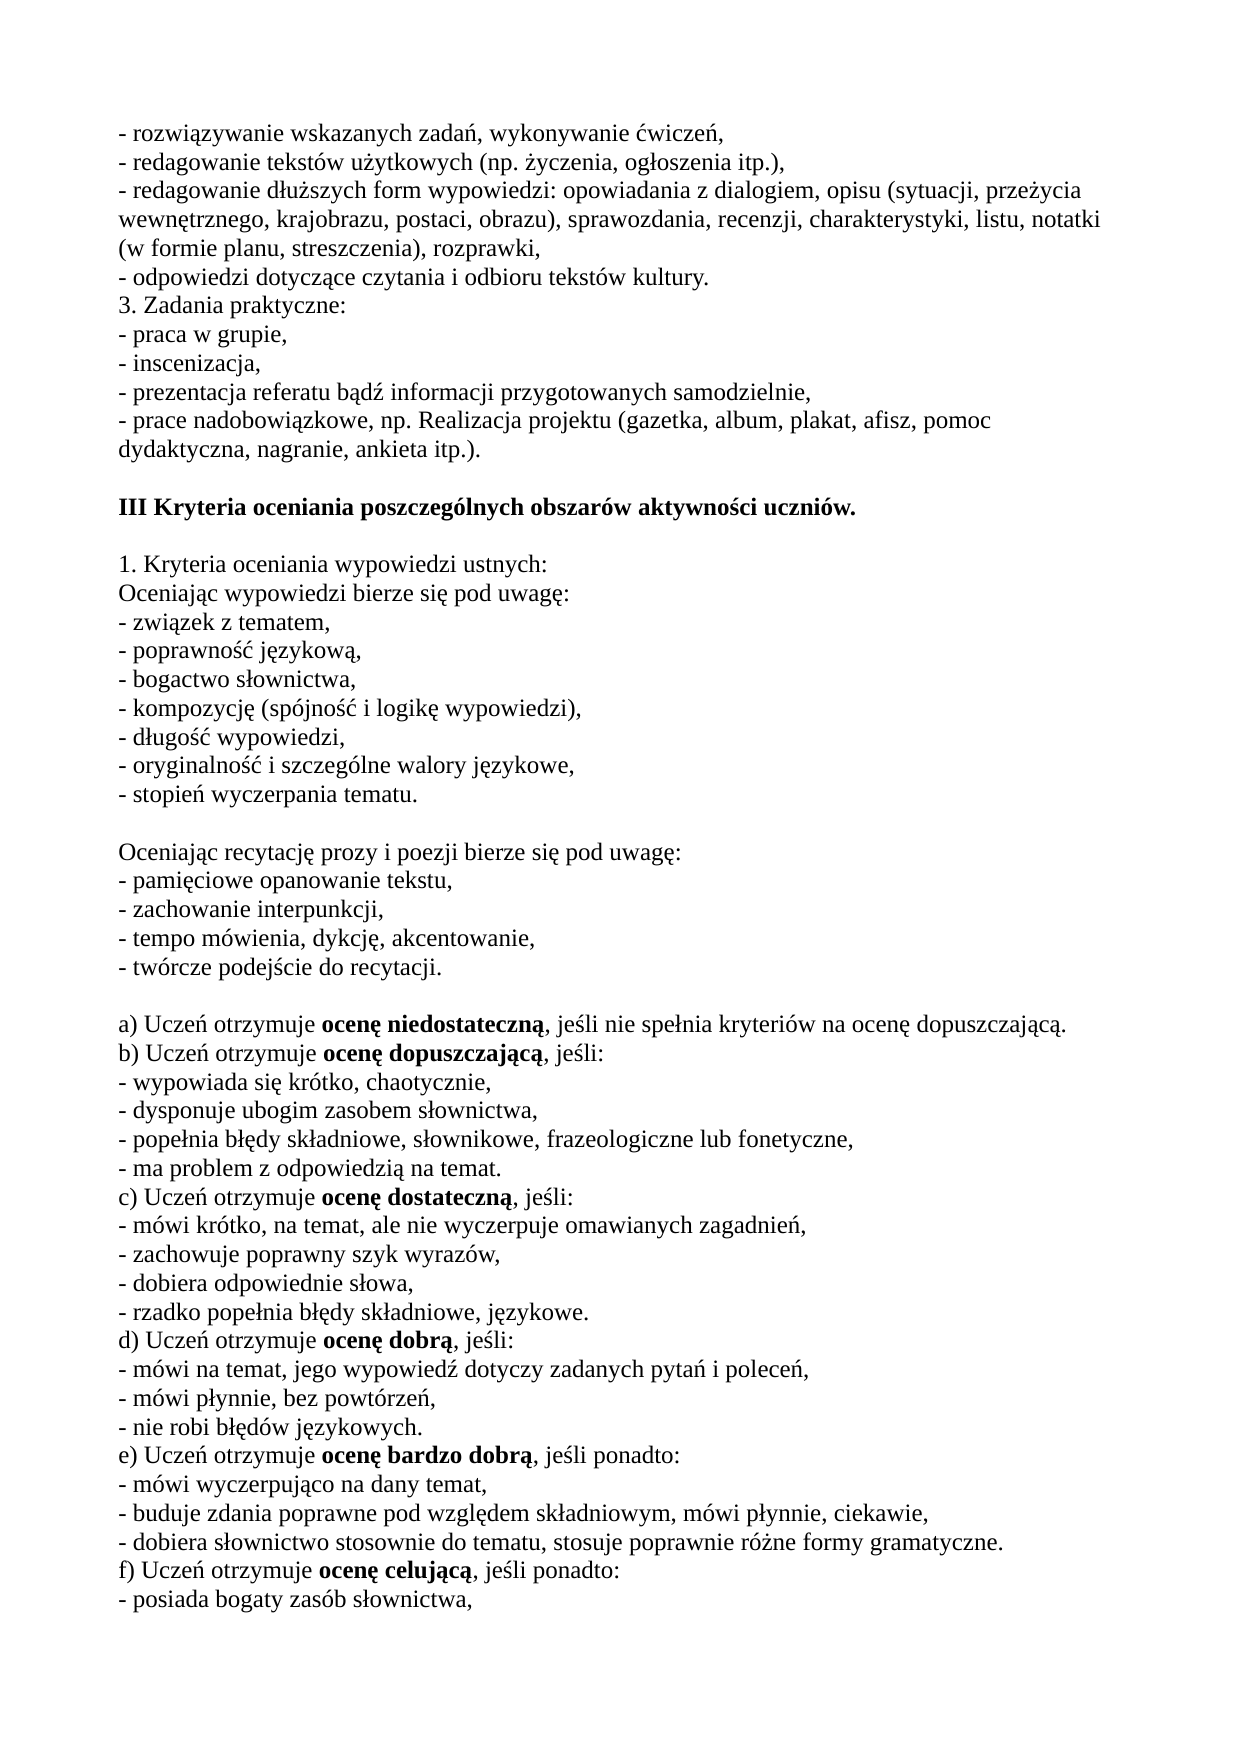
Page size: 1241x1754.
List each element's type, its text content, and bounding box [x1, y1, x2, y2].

text d) Uczeń otrzymuje ocenę dobrą, jeśli: [118, 1326, 1122, 1354]
text - zachowanie interpunkcji, [118, 894, 1122, 923]
text - rzadko popełnia błędy składniowe, językowe. [118, 1297, 1122, 1326]
text - dobiera słownictwo stosownie do tematu, stosuje poprawnie różne formy gramatyczne. [118, 1527, 1122, 1556]
text - stopień wyczerpania tematu. [118, 779, 1122, 808]
text - mówi krótko, na temat, ale nie wyczerpuje omawianych zagadnień, [118, 1211, 1122, 1239]
text - kompozycję (spójność i logikę wypowiedzi), [118, 693, 1122, 722]
text - wypowiada się krótko, chaotycznie, [118, 1067, 1122, 1096]
text - rozwiązywanie wskazanych zadań, wykonywanie ćwiczeń, [118, 118, 1122, 147]
text - poprawność językową, [118, 636, 1122, 664]
text - mówi płynnie, bez powtórzeń, [118, 1383, 1122, 1412]
text a) Uczeń otrzymuje ocenę niedostateczną, jeśli nie spełnia kryteriów na ocenę dopuszczającą. [118, 1009, 1122, 1038]
text - zachowuje poprawny szyk wyrazów, [118, 1239, 1122, 1268]
text - związek z tematem, [118, 607, 1122, 636]
text - bogactwo słownictwa, [118, 664, 1122, 693]
text - popełnia błędy składniowe, słownikowe, frazeologiczne lub fonetyczne, [118, 1124, 1122, 1153]
text e) Uczeń otrzymuje ocenę bardzo dobrą, jeśli ponadto: [118, 1441, 1122, 1469]
text - prezentacja referatu bądź informacji przygotowanych samodzielnie, [118, 377, 1122, 406]
text - buduje zdania poprawne pod względem składniowym, mówi płynnie, ciekawie, [118, 1498, 1122, 1527]
text - twórcze podejście do recytacji. [118, 952, 1122, 981]
text 1. Kryteria oceniania wypowiedzi ustnych: [118, 549, 1122, 578]
text III Kryteria oceniania poszczególnych obszarów aktywności uczniów. [118, 492, 1122, 521]
text - oryginalność i szczególne walory językowe, [118, 751, 1122, 779]
text - pamięciowe opanowanie tekstu, [118, 866, 1122, 894]
text - redagowanie tekstów użytkowych (np. życzenia, ogłoszenia itp.), [118, 147, 1122, 176]
text - prace nadobowiązkowe, np. Realizacja projektu (gazetka, album, plakat, afisz, pomoc dydaktyczna, nagranie, ankieta itp.). [118, 406, 1122, 463]
text - mówi wyczerpująco na dany temat, [118, 1469, 1122, 1498]
text - posiada bogaty zasób słownictwa, [118, 1584, 1122, 1613]
text - redagowanie dłuższych form wypowiedzi: opowiadania z dialogiem, opisu (sytuacji, przeżycia wewnętrznego, krajobrazu, postaci, obrazu), sprawozdania, recenzji, charakterystyki, listu, notatki (w formie planu, streszczenia), rozprawki, [118, 176, 1122, 262]
text - dysponuje ubogim zasobem słownictwa, [118, 1096, 1122, 1124]
text 3. Zadania praktyczne: [118, 291, 1122, 319]
text - inscenizacja, [118, 348, 1122, 377]
text - odpowiedzi dotyczące czytania i odbioru tekstów kultury. [118, 262, 1122, 291]
text c) Uczeń otrzymuje ocenę dostateczną, jeśli: [118, 1182, 1122, 1211]
text - ma problem z odpowiedzią na temat. [118, 1153, 1122, 1182]
text Oceniając recytację prozy i poezji bierze się pod uwagę: [118, 837, 1122, 866]
text - nie robi błędów językowych. [118, 1412, 1122, 1441]
text - dobiera odpowiednie słowa, [118, 1268, 1122, 1297]
text - tempo mówienia, dykcję, akcentowanie, [118, 923, 1122, 952]
text - praca w grupie, [118, 319, 1122, 348]
text - długość wypowiedzi, [118, 722, 1122, 751]
text b) Uczeń otrzymuje ocenę dopuszczającą, jeśli: [118, 1038, 1122, 1067]
text Oceniając wypowiedzi bierze się pod uwagę: [118, 578, 1122, 607]
text f) Uczeń otrzymuje ocenę celującą, jeśli ponadto: [118, 1556, 1122, 1584]
text - mówi na temat, jego wypowiedź dotyczy zadanych pytań i poleceń, [118, 1354, 1122, 1383]
